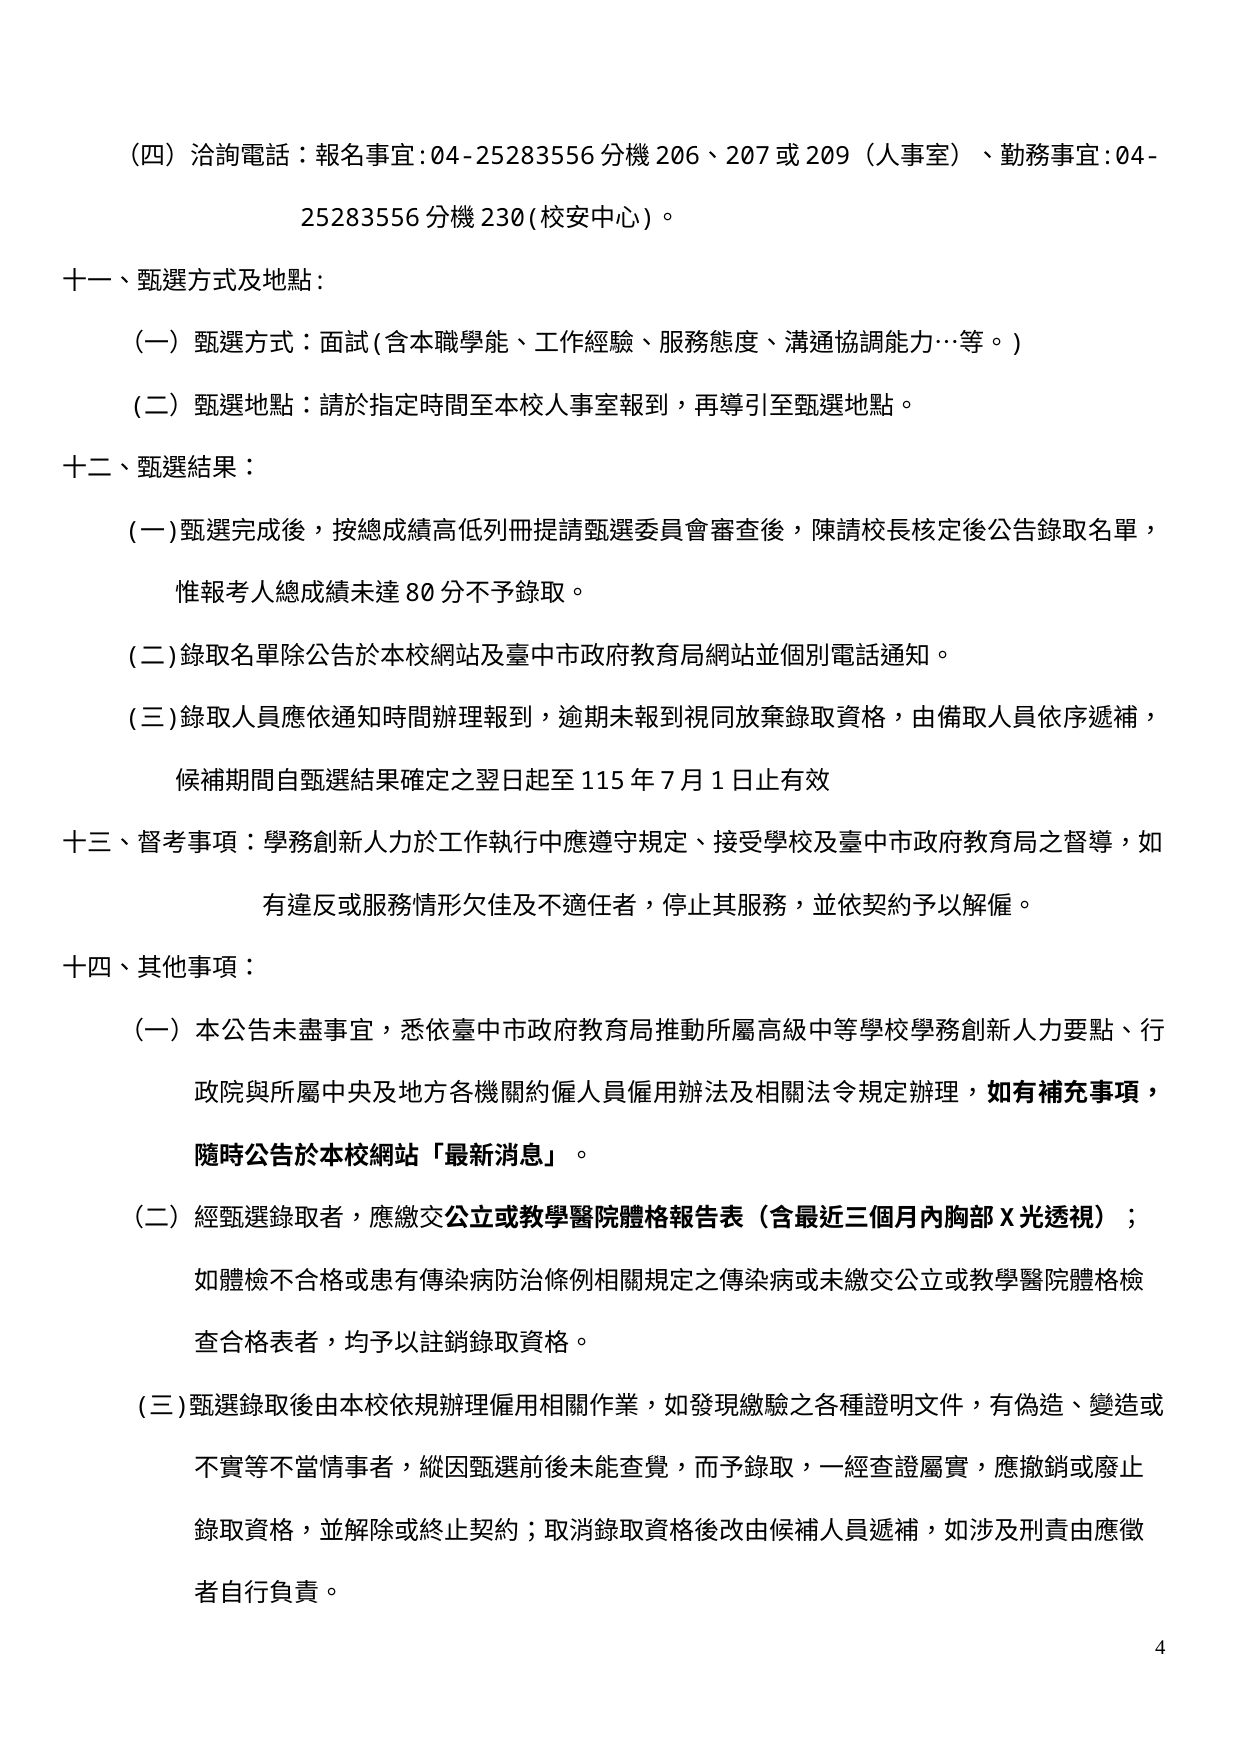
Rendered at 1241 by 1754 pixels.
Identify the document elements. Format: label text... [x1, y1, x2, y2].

text (一)甄選完成後，按總成績高低列冊提請甄選委員會審查後，陳請校長核定後公告錄取名單，惟報考人總成績未達80分不予錄取。 [125, 487, 1165, 612]
text (二)錄取名單除公告於本校網站及臺中市政府教育局網站並個別電話通知。 [125, 612, 1165, 674]
text （一）甄選方式：面試(含本職學能、工作經驗、服務態度、溝通協調能力…等。) [119, 299, 1165, 362]
text （一）本公告未盡事宜，悉依臺中市政府教育局推動所屬高級中等學校學務創新人力要點、行政院與所屬中央及地方各機關約僱人員僱用辦法及相關法令規定辦理，如有補充事項，隨時公告於本校網站「最新消息」。 [119, 987, 1165, 1174]
text (三)錄取人員應依通知時間辦理報到，逾期未報到視同放棄錄取資格，由備取人員依序遞補，候補期間自甄選結果確定之翌日起至115年7月1日止有效 [125, 674, 1165, 799]
text （二）經甄選錄取者，應繳交公立或教學醫院體格報告表（含最近三個月內胸部X光透視）；如體檢不合格或患有傳染病防治條例相關規定之傳染病或未繳交公立或教學醫院體格檢查合格表者，均予以註銷錄取資格。 [119, 1174, 1165, 1362]
text 十一、甄選方式及地點: [62, 237, 1165, 299]
text (三)甄選錄取後由本校依規辦理僱用相關作業，如發現繳驗之各種證明文件，有偽造、變造或不實等不當情事者，縱因甄選前後未能查覺，而予錄取，一經查證屬實，應撤銷或廢止錄取資格，並解除或終止契約；取消錄取資格後改由候補人員遞補，如涉及刑責由應徵者自行負責。 [119, 1362, 1165, 1612]
text （四）洽詢電話：報名事宜:04-25283556分機206、207或209（人事室）、勤務事宜:04-25283556分機230(校安中心)。 [100, 112, 1165, 237]
text 十四、其他事項： [62, 924, 1165, 987]
text 十二、甄選結果： [62, 424, 1165, 487]
text (二）甄選地點：請於指定時間至本校人事室報到，再導引至甄選地點。 [100, 362, 1165, 424]
text 十三、督考事項：學務創新人力於工作執行中應遵守規定、接受學校及臺中市政府教育局之督導，如有違反或服務情形欠佳及不適任者，停止其服務，並依契約予以解僱。 [62, 799, 1165, 924]
